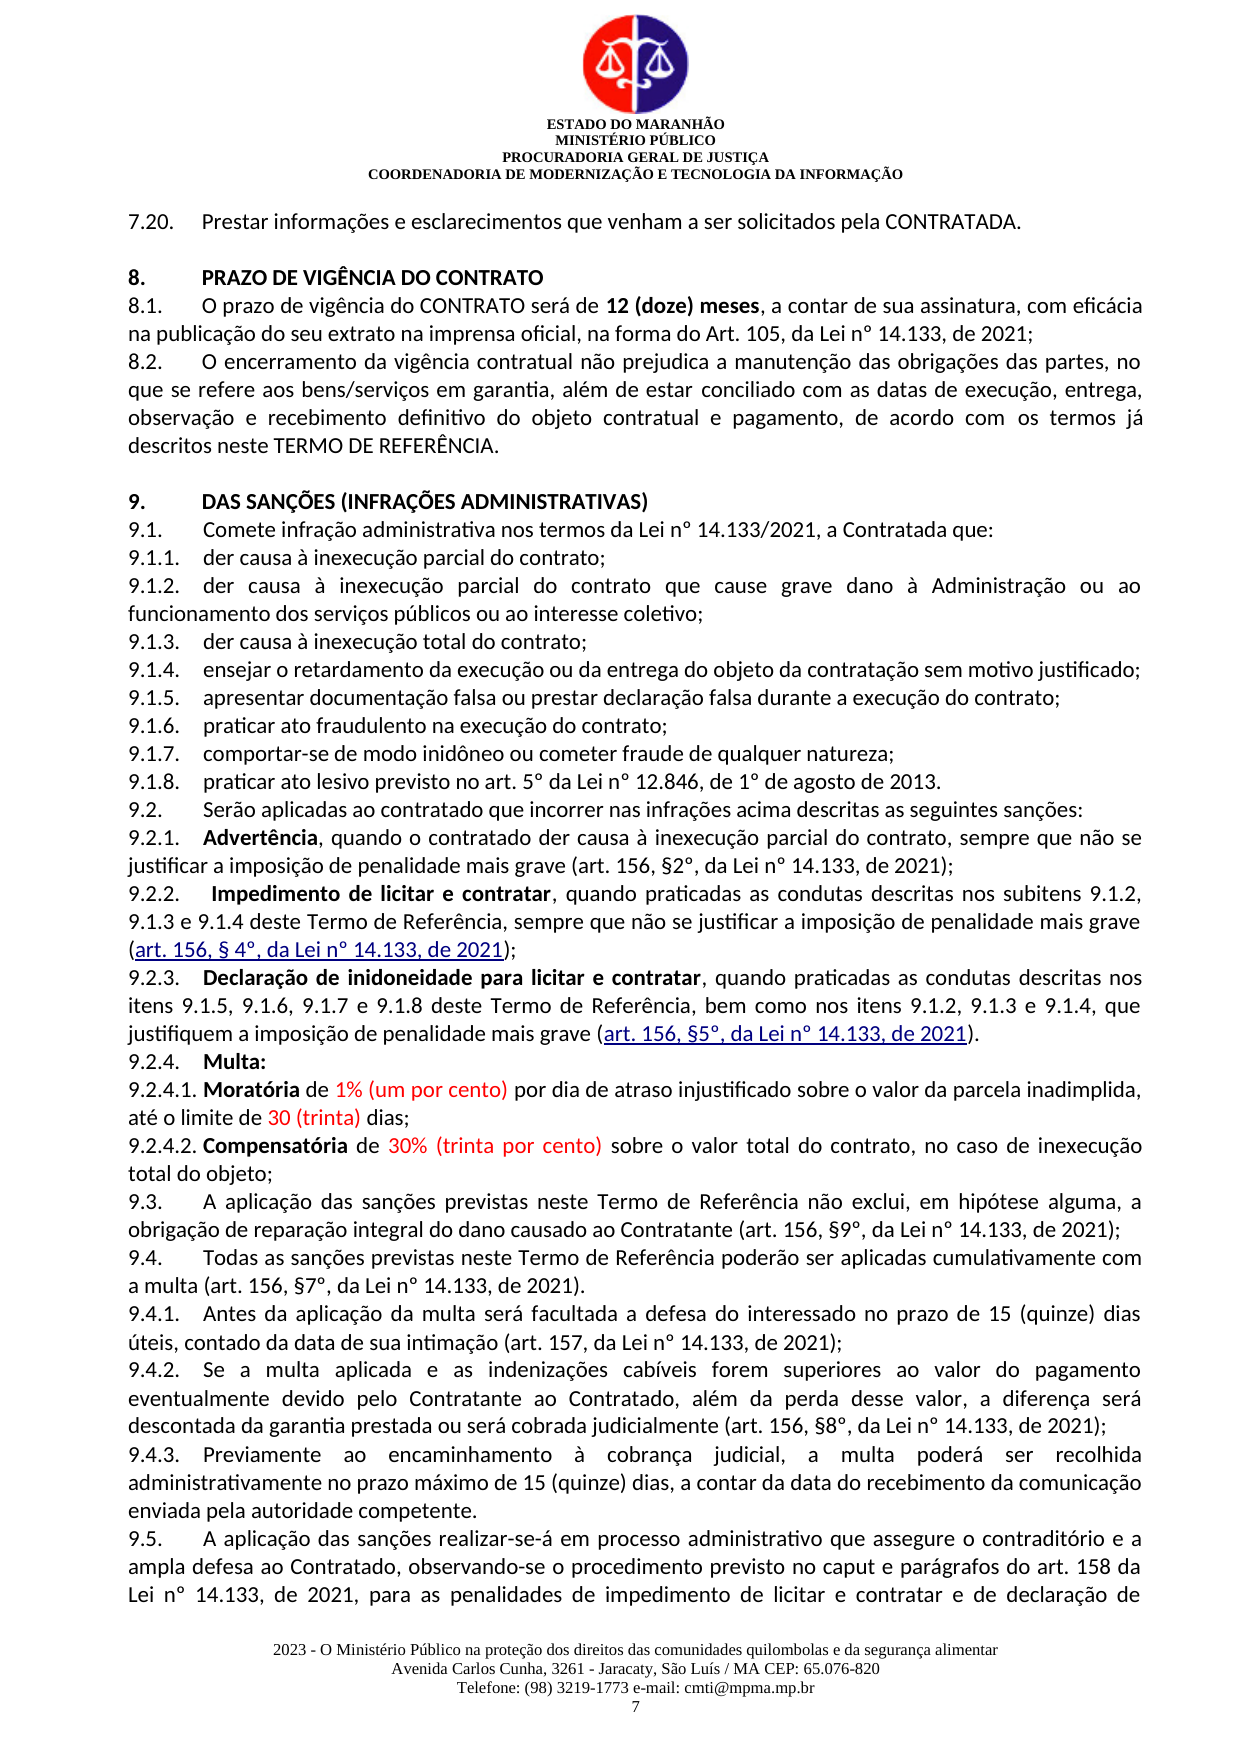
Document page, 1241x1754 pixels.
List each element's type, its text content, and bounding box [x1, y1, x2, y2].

list Todas as sanções previstas neste Termo de Referência poderão ser aplicadas cumulativamente com a multa (art. 156, §7º, da Lei nº 14.133, de 2021). [128, 1243, 1143, 1299]
list Serão aplicadas ao contratado que incorrer nas infrações acima descritas as seguintes sanções: [128, 795, 1143, 823]
list apresentar documentação falsa ou prestar declaração falsa durante a execução do contrato; [128, 683, 1143, 711]
list Se a multa aplicada e as indenizações cabíveis forem superiores ao valor do pagamento eventualmente devido pelo Contratante ao Contratado, além da perda desse valor, a diferença será descontada da garantia prestada ou será cobrada judicialmente (art. 156, §8º, da Lei nº 14.133, de 2021); [128, 1356, 1143, 1440]
list PRAZO DE VIGÊNCIA DO CONTRATO [128, 263, 1143, 291]
list O encerramento da vigência contratual não prejudica a manutenção das obrigações das partes, no que se refere aos bens/serviços em garantia, além de estar conciliado com as datas de execução, entrega, observação e recebimento definitivo do objeto contratual e pagamento, de acordo com os termos já descritos neste TERMO DE REFERÊNCIA. [128, 347, 1143, 459]
list Comete infração administrativa nos termos da Lei nº 14.133/2021, a Contratada que: [128, 515, 1143, 543]
list Multa: [128, 1047, 1143, 1075]
list A aplicação das sanções previstas neste Termo de Referência não exclui, em hipótese alguma, a obrigação de reparação integral do dano causado ao Contratante (art. 156, §9º, da Lei nº 14.133, de 2021); [128, 1187, 1143, 1243]
list Moratória de 1% (um por cento) por dia de atraso injustificado sobre o valor da parcela inadimplida, até o limite de 30 (trinta) dias; [128, 1075, 1143, 1131]
list Impedimento de licitar e contratar, quando praticadas as condutas descritas nos subitens 9.1.2, 9.1.3 e 9.1.4 deste Termo de Referência, sempre que não se justificar a imposição de penalidade mais grave (art. 156, § 4º, da Lei nº 14.133, de 2021); [128, 879, 1143, 963]
list DAS SANÇÕES (INFRAÇÕES ADMINISTRATIVAS) [128, 487, 1143, 515]
list comportar-se de modo inidôneo ou cometer fraude de qualquer natureza; [128, 739, 1143, 767]
list praticar ato fraudulento na execução do contrato; [128, 711, 1143, 739]
list Antes da aplicação da multa será facultada a defesa do interessado no prazo de 15 (quinze) dias úteis, contado da data de sua intimação (art. 157, da Lei nº 14.133, de 2021); [128, 1299, 1143, 1356]
list Prestar informações e esclarecimentos que venham a ser solicitados pela CONTRATADA. [128, 207, 1143, 235]
list der causa à inexecução parcial do contrato; [128, 543, 1143, 571]
picture [582, 14, 689, 114]
list Declaração de inidoneidade para licitar e contratar, quando praticadas as condutas descritas nos itens 9.1.5, 9.1.6, 9.1.7 e 9.1.8 deste Termo de Referência, bem como nos itens 9.1.2, 9.1.3 e 9.1.4, que justifiquem a imposição de penalidade mais grave (art. 156, §5º, da Lei nº 14.133, de 2021). [128, 963, 1143, 1047]
list Advertência, quando o contratado der causa à inexecução parcial do contrato, sempre que não se justificar a imposição de penalidade mais grave (art. 156, §2º, da Lei nº 14.133, de 2021); [128, 823, 1143, 879]
list praticar ato lesivo previsto no art. 5º da Lei nº 12.846, de 1º de agosto de 2013. [128, 767, 1143, 795]
list A aplicação das sanções realizar-se-á em processo administrativo que assegure o contraditório e a ampla defesa ao Contratado, observando-se o procedimento previsto no caput e parágrafos do art. 158 da Lei nº 14.133, de 2021, para as penalidades de impedimento de licitar e contratar e de declaração de [128, 1524, 1143, 1608]
list der causa à inexecução parcial do contrato que cause grave dano à Administração ou ao funcionamento dos serviços públicos ou ao interesse coletivo; [128, 571, 1143, 627]
list der causa à inexecução total do contrato; [128, 627, 1143, 655]
list Compensatória de 30% (trinta por cento) sobre o valor total do contrato, no caso de inexecução total do objeto; [128, 1131, 1143, 1187]
list ensejar o retardamento da execução ou da entrega do objeto da contratação sem motivo justificado; [128, 655, 1143, 683]
list Previamente ao encaminhamento à cobrança judicial, a multa poderá ser recolhida administrativamente no prazo máximo de 15 (quinze) dias, a contar da data do recebimento da comunicação enviada pela autoridade competente. [128, 1440, 1143, 1524]
list O prazo de vigência do CONTRATO será de 12 (doze) meses, a contar de sua assinatura, com eficácia na publicação do seu extrato na imprensa oficial, na forma do Art. 105, da Lei nº 14.133, de 2021; [128, 291, 1143, 347]
